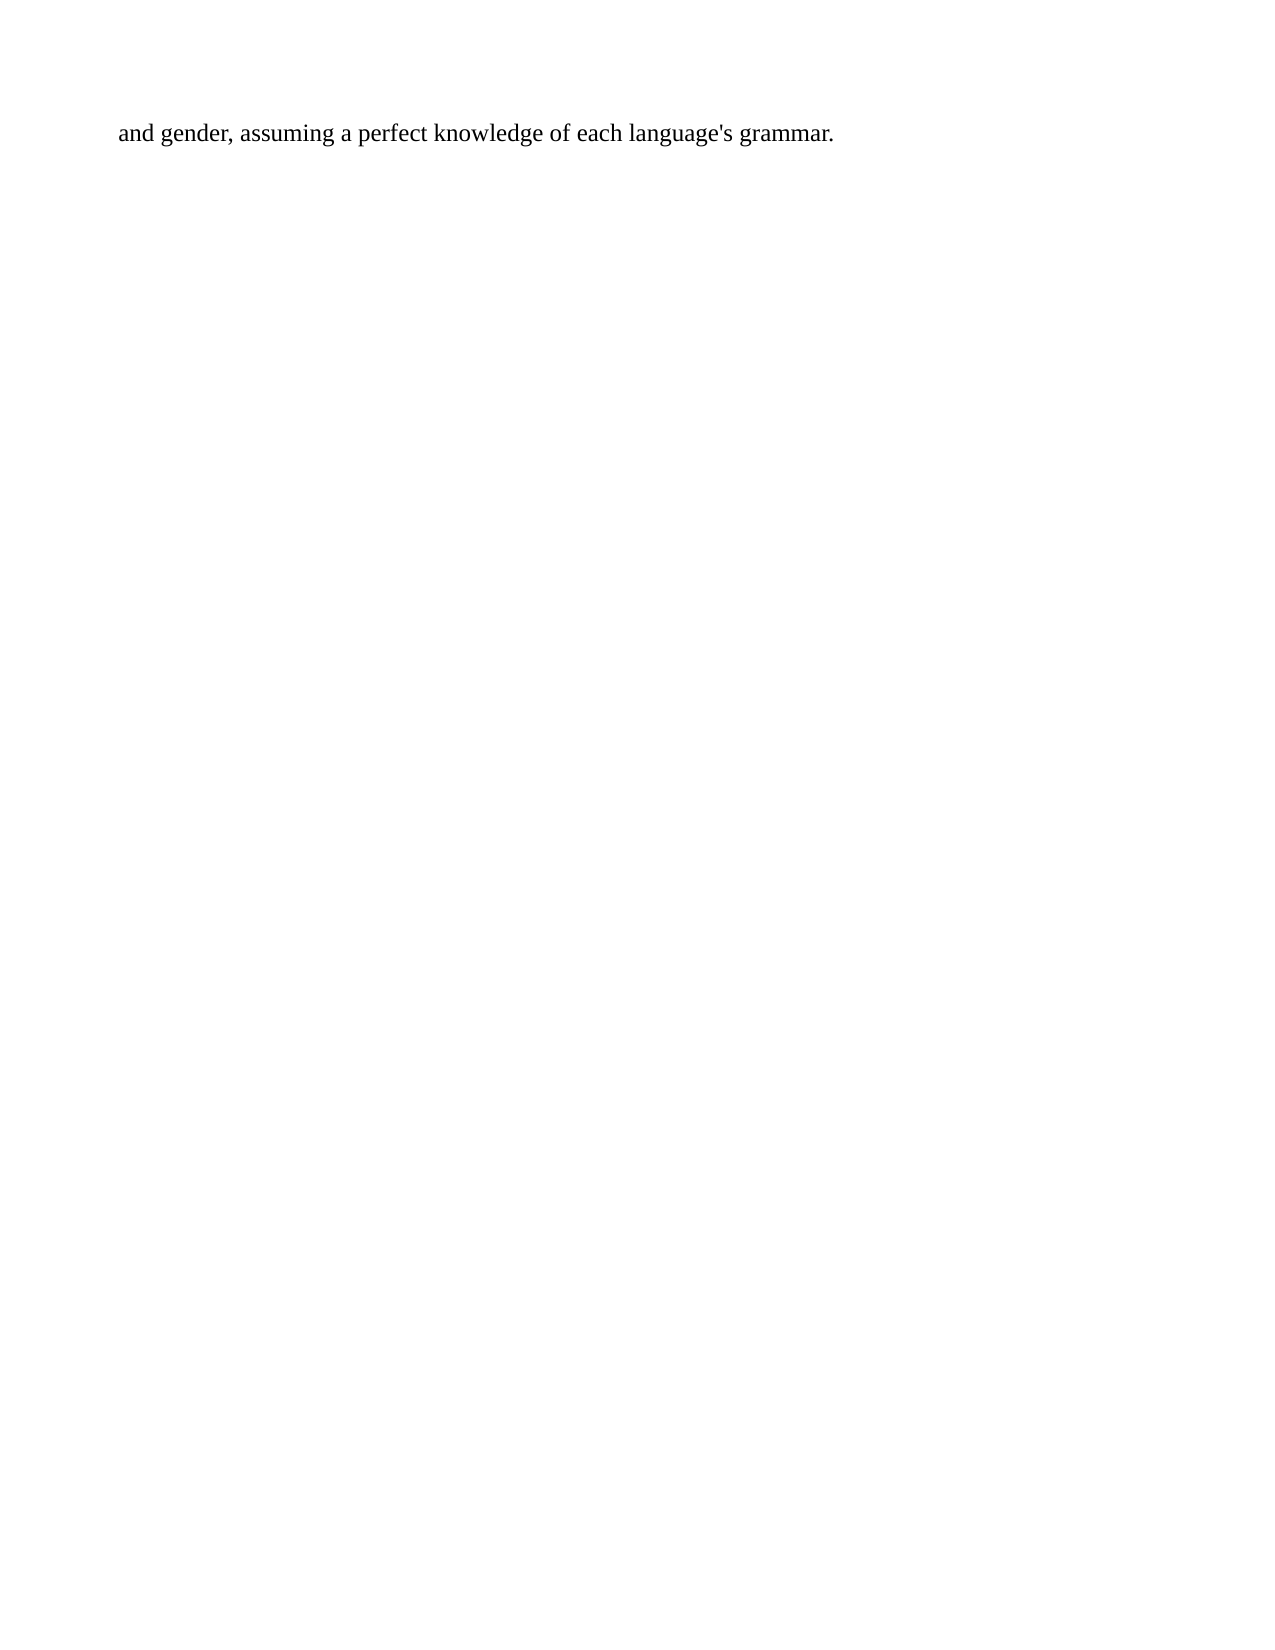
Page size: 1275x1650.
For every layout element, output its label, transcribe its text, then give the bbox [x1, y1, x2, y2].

text and gender, assuming a perfect knowledge of each language's grammar. [118, 118, 1157, 147]
